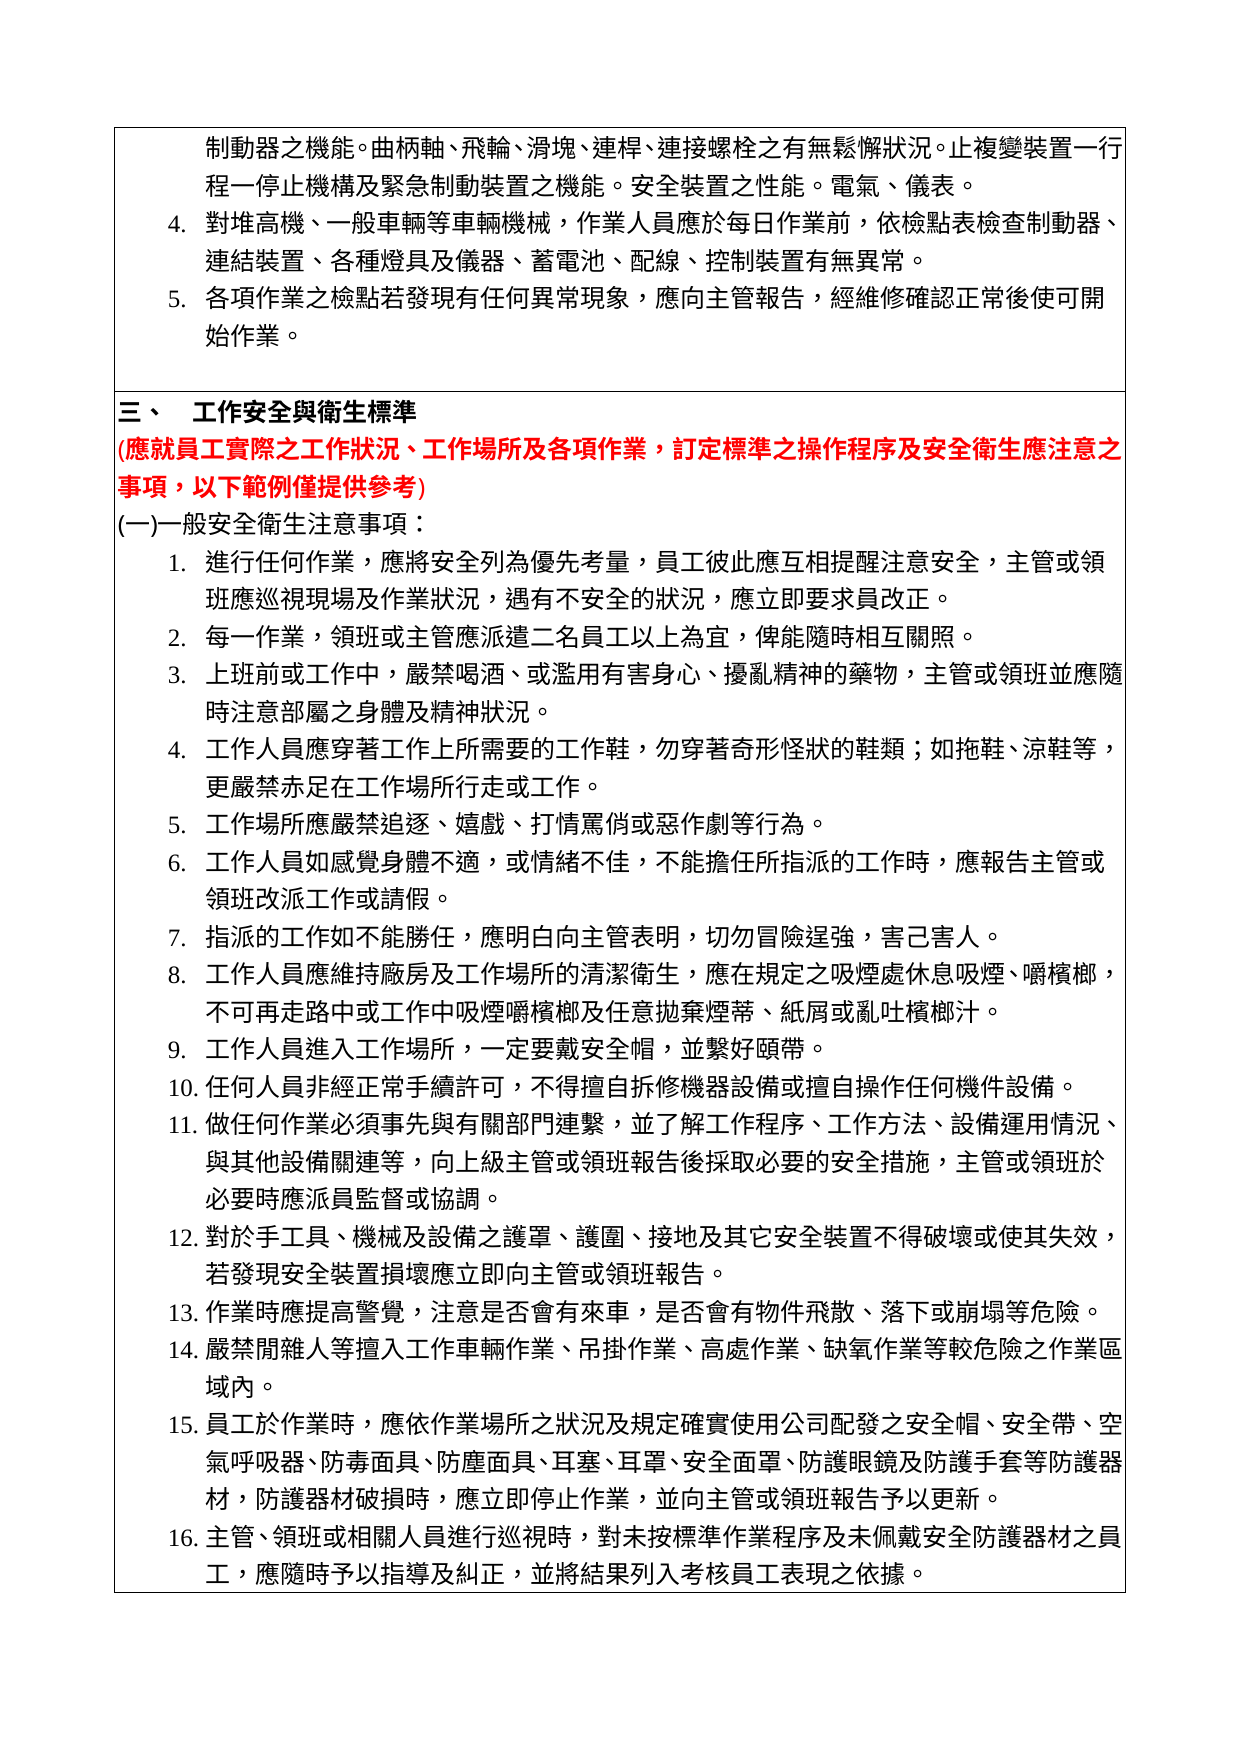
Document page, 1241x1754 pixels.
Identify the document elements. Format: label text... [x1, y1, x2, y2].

table_cell 制動器之機能。曲柄軸、飛輪、滑塊、連桿、連接螺栓之有無鬆懈狀況。止複變裝置一行程一停止機構及緊急制動裝置之機能。安全裝置之性能。電氣、儀表。 對堆高機、一般車輛等車輛機械，作業人員應於每日作業前，依檢點表檢查制動器、連結裝置、各種燈具及儀器、蓄電池、配線、控制裝置有無異常。 各項作業之檢點若發現有任何異常現象，應向主管報告，經維修確認正常後使可開始作業。 [115, 128, 1125, 391]
table_cell 工作安全與衛生標準 (應就員工實際之工作狀況、工作場所及各項作業，訂定標準之操作程序及安全衛生應注意之事項，以下範例僅提供參考) (一)一般安全衛生注意事項： 進行任何作業，應將安全列為優先考量，員工彼此應互相提醒注意安全，主管或領班應巡視現場及作業狀況，遇有不安全的狀況，應立即要求員改正。 每一作業，領班或主管應派遣二名員工以上為宜，俾能隨時相互關照。 上班前或工作中，嚴禁喝酒、或濫用有害身心、擾亂精神的藥物，主管或領班並應隨時注意部屬之身體及精神狀況。 工作人員應穿著工作上所需要的工作鞋，勿穿著奇形怪狀的鞋類；如拖鞋、涼鞋等，更嚴禁赤足在工作場所行走或工作。 工作場所應嚴禁追逐、嬉戲、打情罵俏或惡作劇等行為。 工作人員如感覺身體不適，或情緒不佳，不能擔任所指派的工作時，應報告主管或領班改派工作或請假。 指派的工作如不能勝任，應明白向主管表明，切勿冒險逞強，害己害人。 工作人員應維持廠房及工作場所的清潔衛生，應在規定之吸煙處休息吸煙、嚼檳榔，不可再走路中或工作中吸煙嚼檳榔及任意拋棄煙蒂、紙屑或亂吐檳榔汁。 工作人員進入工作場所，一定要戴安全帽，並繫好頤帶。 任何人員非經正常手續許可，不得擅自拆修機器設備或擅自操作任何機件設備。 做任何作業必須事先與有關部門連繫，並了解工作程序、工作方法、設備運用情況、與其他設備關連等，向上級主管或領班報告後採取必要的安全措施，主管或領班於必要時應派員監督或協調。 對於手工具、機械及設備之護罩、護圍、接地及其它安全裝置不得破壞或使其失效，若發現安全裝置損壞應立即向主管或領班報告。 作業時應提高警覺，注意是否會有來車，是否會有物件飛散、落下或崩塌等危險。 嚴禁閒雜人等擅入工作車輛作業、吊掛作業、高處作業、缺氧作業等較危險之作業區域內。 員工於作業時，應依作業場所之狀況及規定確實使用公司配發之安全帽、安全帶、空氣呼吸器、防毒面具、防塵面具、耳塞、耳罩、安全面罩、防護眼鏡及防護手套等防護器材，防護器材破損時，應立即停止作業，並向主管或領班報告予以更新。 主管、領班或相關人員進行巡視時，對未按標準作業程序及未佩戴安全防護器材之員工，應隨時予以指導及糾正，並將結果列入考核員工表現之依據。 (二)缺氧作業應注意事項： 於入槽、地下室、地下涵管等通風不足之工作場所從事工作前，應先行通風，並向主管或領班報告，待其確認無缺氧或中毒之狀況後，始得作業。 前條作業中，主管、領班或相關人員應在場監督，隨時注意通風及人員作業狀況，監測現場氧氣及危害氣體之濃度，並予以必要之協助及應變。 作業範圍內，嚴禁抽菸或攜帶打火機、香菸等行為，主管或領班並應確實檢查作業人員攜帶之物品。 若有人不幸缺氧或中毒，除非佩戴有完整之空氣鋼瓶呼吸防護具、機械輔助吊升之緊急救援設備，任何人不得冒然進入救人。 (三)感電災害防止應注意事項： 工作時嚴禁打赤腳或穿拖鞋涼鞋，以避免感電，主管或領班並應確實監督制止。 搬運物品或吊掛作業時，應避免接近電氣設備或高架輸配電線，若於其附近作業時，應向主管、領班或負責人報告，待其會同技術人員或台電公司以斷電或絕緣披覆並採適當之作業方法後，才可作業。 禁止私自接通電氣設備，或拆卸漏電斷路器、接地設備、電氣開關、更換保險絲等使安全裝置無效之行為，主管或領班並應隨時監督制止。 遇有電氣設備故障之狀況時，應向主管或領班聯絡，由其指派技術人員進行維修，不得擅自進行檢修。 員工應隨時注意，電氣機具之電線、開關的護蓋或絕緣被覆是否損壞，遇有損壞或發生漏電之情形應立即停止作業，並向主管或領班報告。 焊接作業前應向主管或領班報告，對曾裝盛溶劑之空桶，嚴禁進行切割或焊接。 電焊作業使用之焊接柄，應有相當絕緣及耐熱性，其上之絕緣電木若有損害，應立即停止作業並向主管或領班報告。 於電路開路後從事該電路、該電路支持物、或接近該電路工作物之敷設、建造、檢查、修理、油漆等作業前，應會同主管、領班及相關人員以檢電器具檢查，確認其已停電後，上鎖或標示「禁止送電」、「停電作業中」，始得作業。 前項作業中，主管、領班及相關人員應在現場予以監督，並為必要之協助。 (四)墜落災害防止應注意事項： 於高處、開口部分或有墜落之虞之作業場所作業時，應確實佩戴公司所配發之安全帶，並遵守安全作業之程序。 使用爬梯或合梯進行作業時，應注意其穩固性及是否有損壞，必要時主管或領班應另派員與下方固定並協助作業。 對於高處作業場所設置之欄杆、護圍、上下設備等裝置不得破壞或使其失效，若發現損壞應立即停止作業並向主管或領班報告。 高處作業應由安全之上下設備或階梯上下，嚴禁不安全之攀爬或跳躍動作。 (五)吊掛作業應注意事項： 從事吊掛作業前應檢查吊索及吊鉤之狀況，若有變形損壞或沒有防滑舌片，應立即向主管或領班報告，在更換維修前禁止進行吊掛作業。 嚴禁提升移動吊掛物通過人員上方、員工嚴禁於吊掛物下方行走、逗留或從事作業，作業現場之主管或領班並應隨時監看現場之狀況，嚴禁非相關人員進入。 [115, 392, 1125, 1592]
